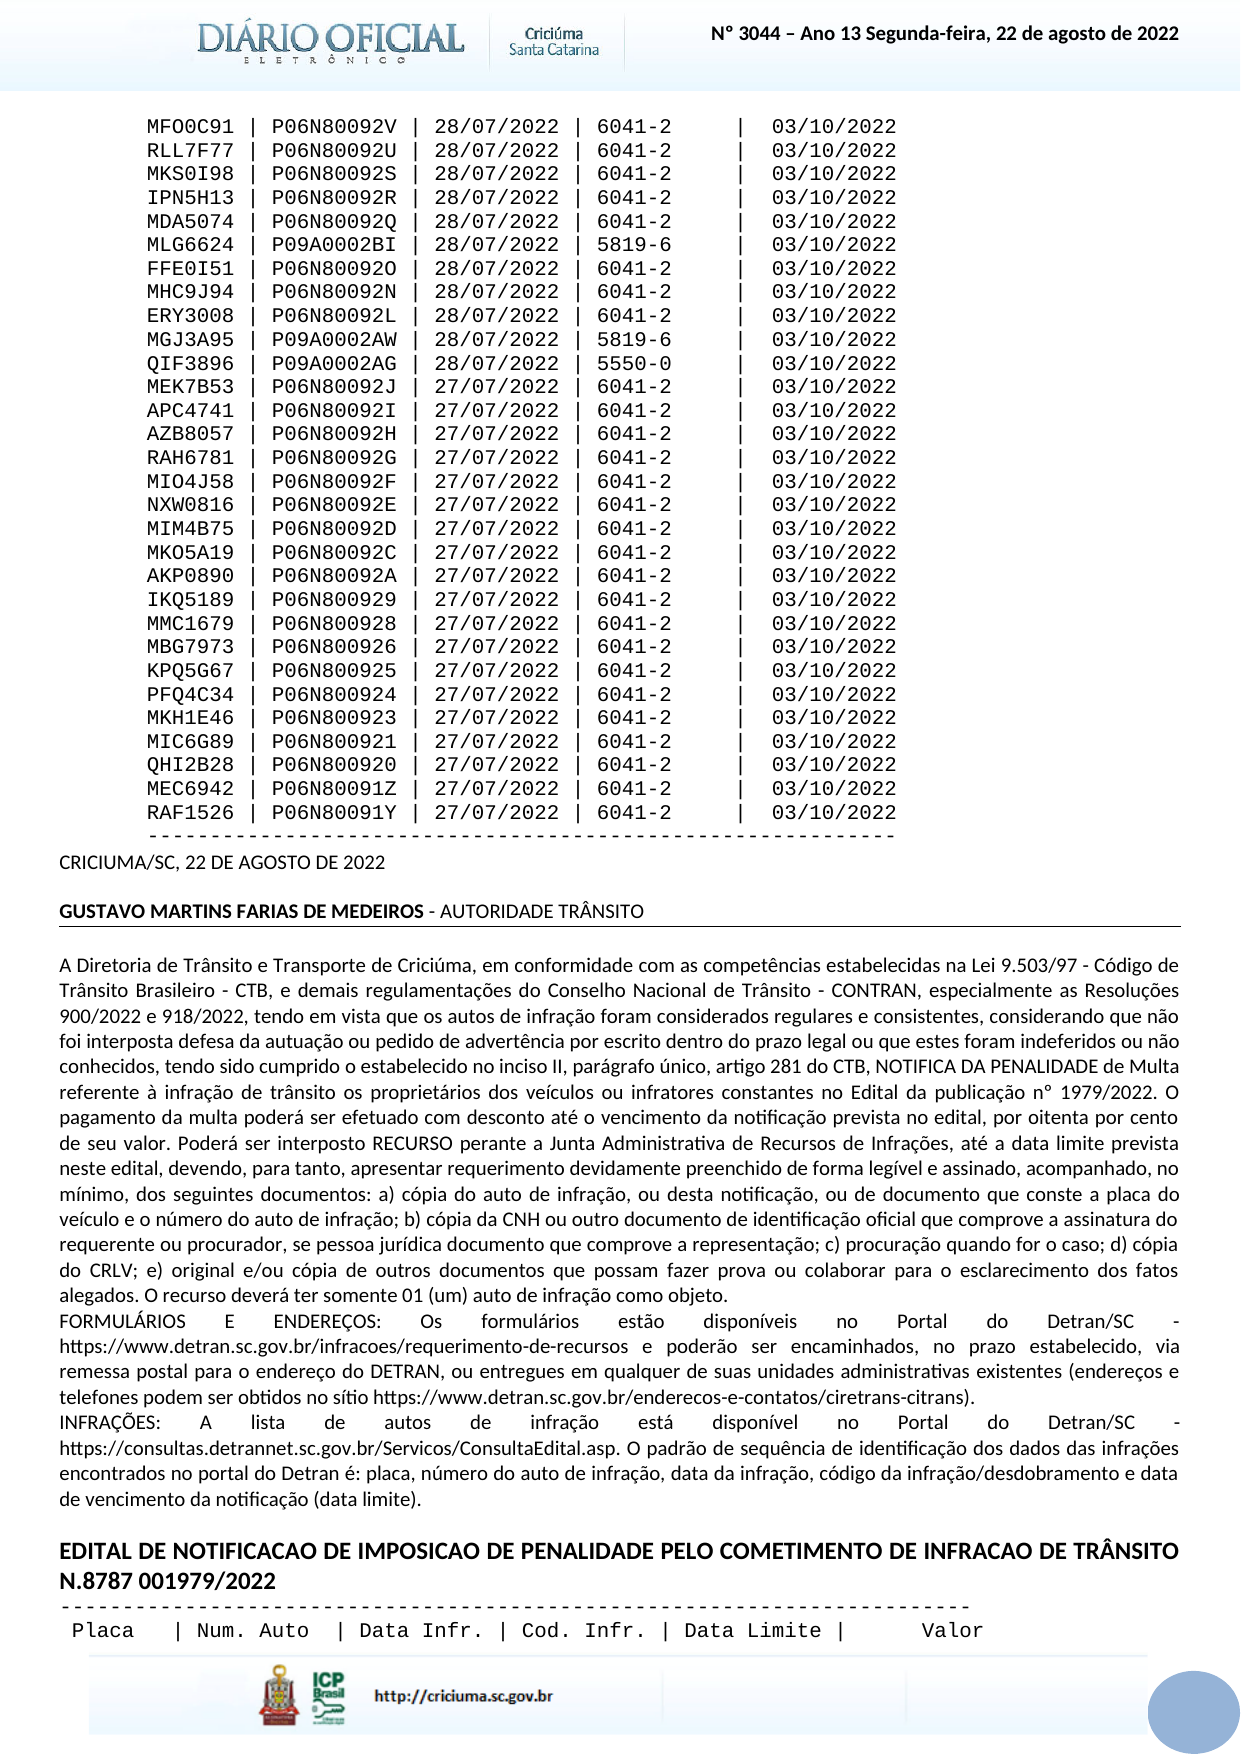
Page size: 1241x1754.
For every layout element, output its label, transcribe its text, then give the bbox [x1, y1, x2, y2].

text MMC1679 | P06N800928 | 27/07/2022 | 6041-2 | 03/10/2022 [59, 613, 1181, 636]
text QHI2B28 | P06N800920 | 27/07/2022 | 6041-2 | 03/10/2022 [59, 754, 1181, 778]
text MIC6G89 | P06N800921 | 27/07/2022 | 6041-2 | 03/10/2022 [59, 731, 1181, 754]
text IKQ5189 | P06N800929 | 27/07/2022 | 6041-2 | 03/10/2022 [59, 589, 1181, 613]
text MKH1E46 | P06N800923 | 27/07/2022 | 6041-2 | 03/10/2022 [59, 707, 1181, 731]
text NXW0816 | P06N80092E | 27/07/2022 | 6041-2 | 03/10/2022 [59, 494, 1181, 518]
text MFO0C91 | P06N80092V | 28/07/2022 | 6041-2 | 03/10/2022 [59, 116, 1181, 140]
text APC4741 | P06N80092I | 27/07/2022 | 6041-2 | 03/10/2022 [59, 400, 1181, 423]
text EDITAL DE NOTIFICACAO DE IMPOSICAO DE PENALIDADE PELO COMETIMENTO DE INFRACAO DE TRÂNSITO N.8787 001979/2022 [59, 1511, 1181, 1596]
text CRICIUMA/SC, 22 DE AGOSTO DE 2022 [59, 849, 1181, 874]
text FFE0I51 | P06N80092O | 28/07/2022 | 6041-2 | 03/10/2022 [59, 258, 1181, 282]
text FORMULÁRIOS E ENDEREÇOS: Os formulários estão disponíveis no Portal do Detran/SC - https://www.detran.sc.gov.br/infracoes/requerimento-de-recursos e poderão ser encaminhados, no prazo estabelecido, via remessa postal para o endereço do DETRAN, ou entregues em qualquer de suas unidades administrativas existentes (endereços e telefones podem ser obtidos no sítio https://www.detran.sc.gov.br/enderecos-e-contatos/ciretrans-citrans). [59, 1308, 1181, 1409]
text GUSTAVO MARTINS FARIAS DE MEDEIROS - AUTORIDADE TRÂNSITO [59, 874, 1181, 926]
text MKS0I98 | P06N80092S | 28/07/2022 | 6041-2 | 03/10/2022 [59, 163, 1181, 187]
text IPN5H13 | P06N80092R | 28/07/2022 | 6041-2 | 03/10/2022 [59, 187, 1181, 211]
text INFRAÇÕES: A lista de autos de infração está disponível no Portal do Detran/SC - https://consultas.detrannet.sc.gov.br/Servicos/ConsultaEdital.asp. O padrão de sequência de identificação dos dados das infrações encontrados no portal do Detran é: placa, número do auto de infração, data da infração, código da infração/desdobramento e data de vencimento da notificação (data limite). [59, 1409, 1181, 1511]
text ERY3008 | P06N80092L | 28/07/2022 | 6041-2 | 03/10/2022 [59, 305, 1181, 329]
text MLG6624 | P09A0002BI | 28/07/2022 | 5819-6 | 03/10/2022 [59, 234, 1181, 258]
text AZB8057 | P06N80092H | 27/07/2022 | 6041-2 | 03/10/2022 [59, 423, 1181, 447]
text MEC6942 | P06N80091Z | 27/07/2022 | 6041-2 | 03/10/2022 [59, 778, 1181, 802]
text A Diretoria de Trânsito e Transporte de Criciúma, em conformidade com as competências estabelecidas na Lei 9.503/97 - Código de Trânsito Brasileiro - CTB, e demais regulamentações do Conselho Nacional de Trânsito - CONTRAN, especialmente as Resoluções 900/2022 e 918/2022, tendo em vista que os autos de infração foram considerados regulares e consistentes, considerando que não foi interposta defesa da autuação ou pedido de advertência por escrito dentro do prazo legal ou que estes foram indeferidos ou não conhecidos, tendo sido cumprido o estabelecido no inciso II, parágrafo único, artigo 281 do CTB, NOTIFICA DA PENALIDADE de Multa referente à infração de trânsito os proprietários dos veículos ou infratores constantes no Edital da publicação nº 1979/2022. O pagamento da multa poderá ser efetuado com desconto até o vencimento da notificação prevista no edital, por oitenta por cento de seu valor. Poderá ser interposto RECURSO perante a Junta Administrativa de Recursos de Infrações, até a data limite prevista neste edital, devendo, para tanto, apresentar requerimento devidamente preenchido de forma legível e assinado, acompanhado, no mínimo, dos seguintes documentos: a) cópia do auto de infração, ou desta notificação, ou de documento que conste a placa do veículo e o número do auto de infração; b) cópia da CNH ou outro documento de identificação oficial que comprove a assinatura do requerente ou procurador, se pessoa jurídica documento que comprove a representação; c) procuração quando for o caso; d) cópia do CRLV; e) original e/ou cópia de outros documentos que possam fazer prova ou colaborar para o esclarecimento dos fatos alegados. O recurso deverá ter somente 01 (um) auto de infração como objeto. [59, 952, 1181, 1308]
text RLL7F77 | P06N80092U | 28/07/2022 | 6041-2 | 03/10/2022 [59, 140, 1181, 163]
text RAH6781 | P06N80092G | 27/07/2022 | 6041-2 | 03/10/2022 [59, 447, 1181, 471]
text MGJ3A95 | P09A0002AW | 28/07/2022 | 5819-6 | 03/10/2022 [59, 329, 1181, 352]
text KPQ5G67 | P06N800925 | 27/07/2022 | 6041-2 | 03/10/2022 [59, 660, 1181, 683]
text MEK7B53 | P06N80092J | 27/07/2022 | 6041-2 | 03/10/2022 [59, 376, 1181, 400]
text MHC9J94 | P06N80092N | 28/07/2022 | 6041-2 | 03/10/2022 [59, 282, 1181, 305]
text Placa | Num. Auto | Data Infr. | Cod. Infr. | Data Limite | Valor [59, 1619, 1181, 1643]
text PFQ4C34 | P06N800924 | 27/07/2022 | 6041-2 | 03/10/2022 [59, 683, 1181, 707]
text MBG7973 | P06N800926 | 27/07/2022 | 6041-2 | 03/10/2022 [59, 636, 1181, 660]
text MIO4J58 | P06N80092F | 27/07/2022 | 6041-2 | 03/10/2022 [59, 471, 1181, 494]
text MKO5A19 | P06N80092C | 27/07/2022 | 6041-2 | 03/10/2022 [59, 542, 1181, 565]
text RAF1526 | P06N80091Y | 27/07/2022 | 6041-2 | 03/10/2022 [59, 802, 1181, 825]
text MIM4B75 | P06N80092D | 27/07/2022 | 6041-2 | 03/10/2022 [59, 518, 1181, 542]
text ------------------------------------------------------------ [59, 825, 1181, 849]
text QIF3896 | P09A0002AG | 28/07/2022 | 5550-0 | 03/10/2022 [59, 352, 1181, 376]
text ------------------------------------------------------------------------- [59, 1596, 1181, 1619]
text MDA5074 | P06N80092Q | 28/07/2022 | 6041-2 | 03/10/2022 [59, 211, 1181, 234]
text AKP0890 | P06N80092A | 27/07/2022 | 6041-2 | 03/10/2022 [59, 565, 1181, 589]
